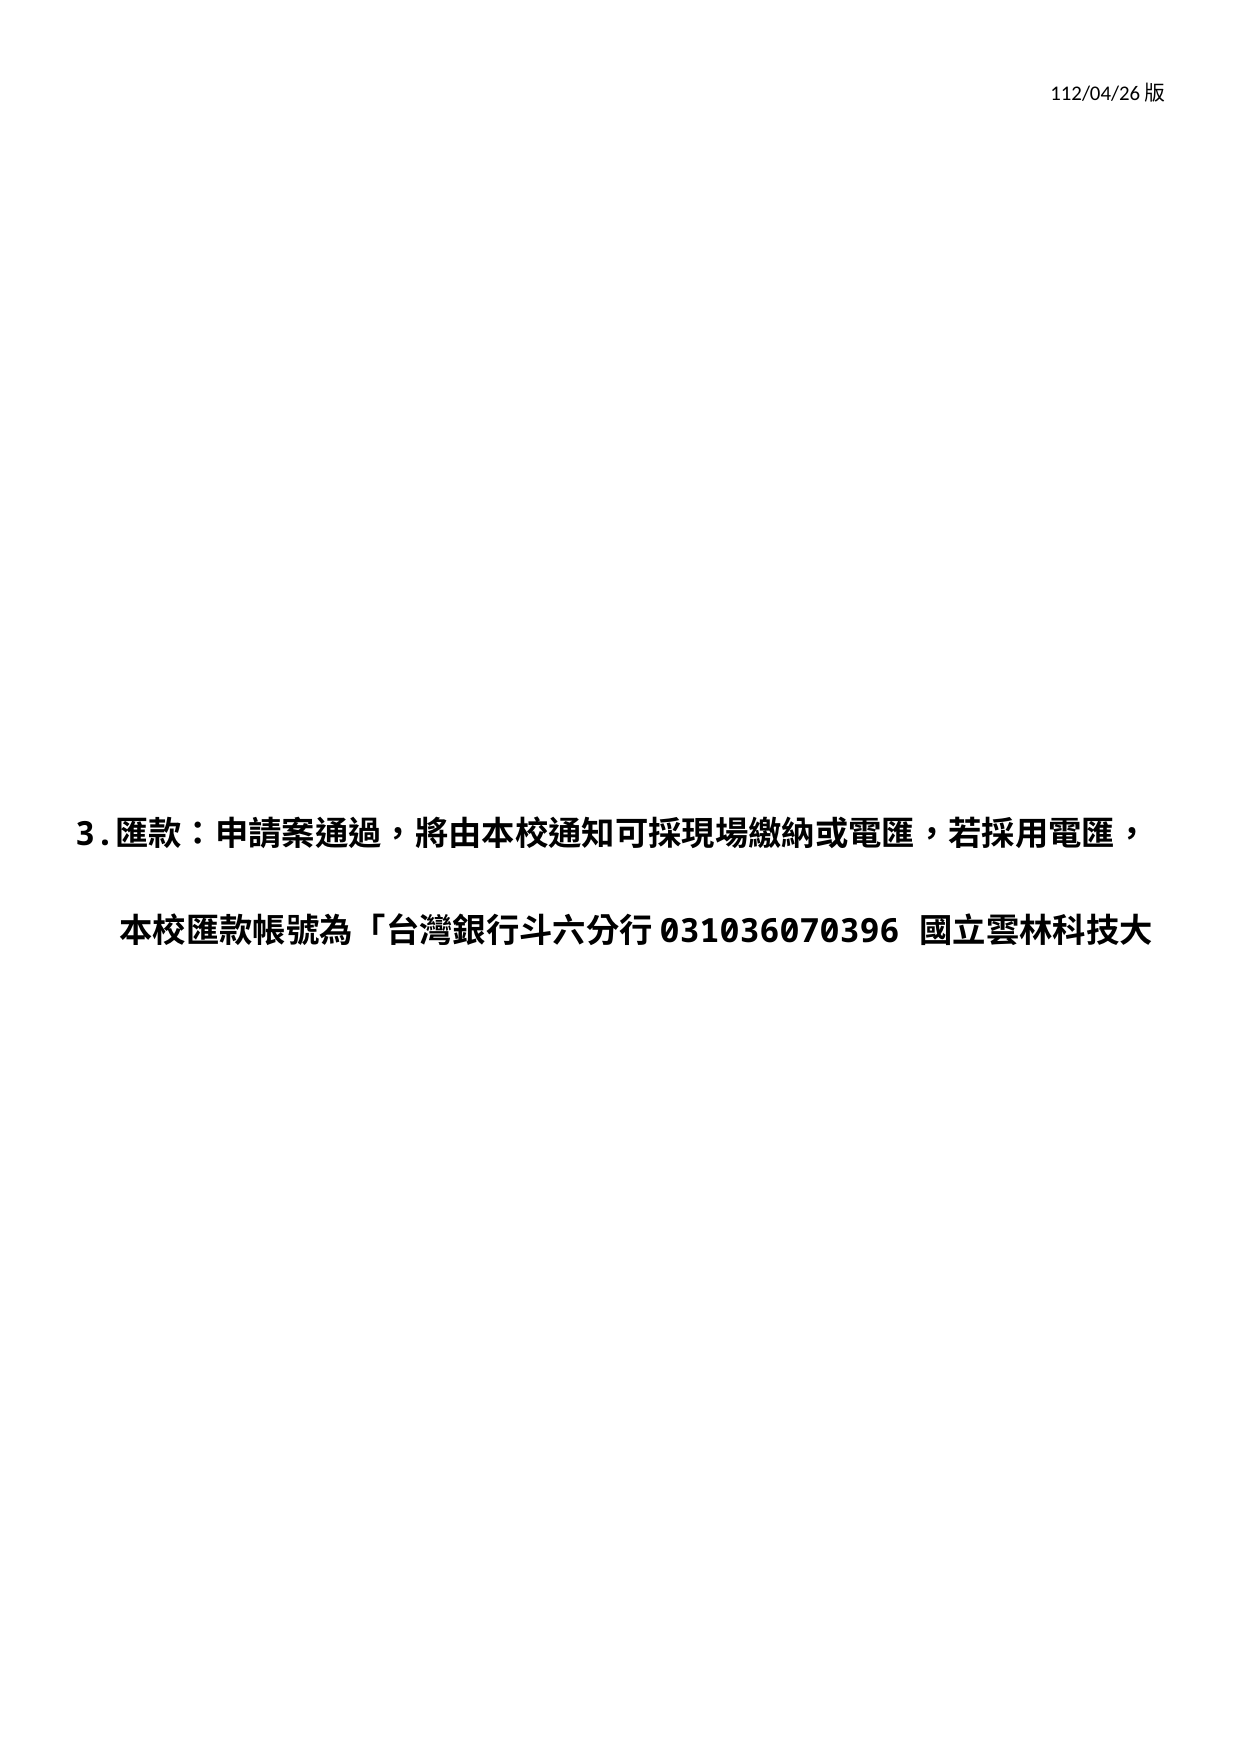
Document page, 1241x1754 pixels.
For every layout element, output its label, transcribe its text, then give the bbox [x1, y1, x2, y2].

text 3.匯款：申請案通過，將由本校通知可採現場繳納或電匯，若採用電匯，本校匯款帳號為「台灣銀行斗六分行031036070396 國立雲林科技大 [75, 807, 1165, 952]
